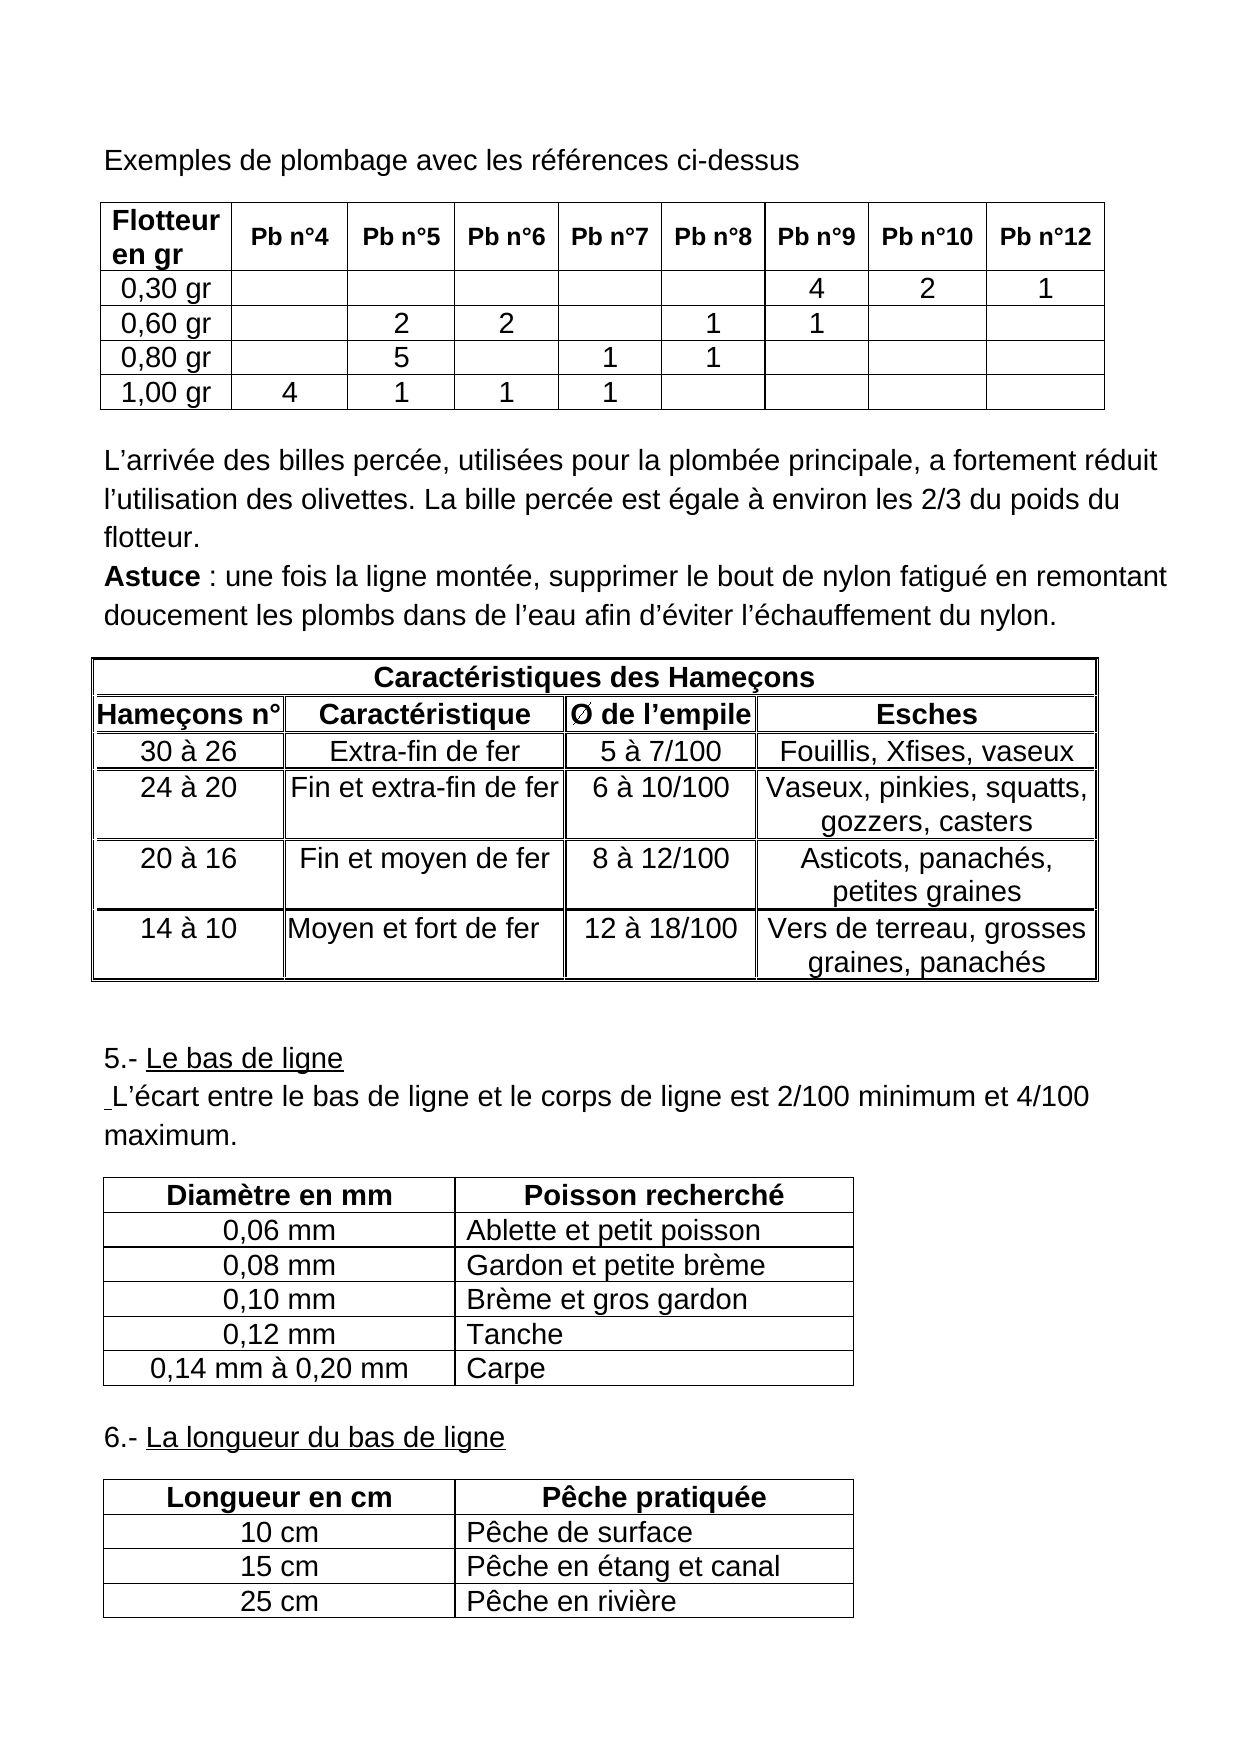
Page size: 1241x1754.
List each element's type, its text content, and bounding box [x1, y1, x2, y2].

table_cell Fin et moyen de fer [286, 841, 563, 908]
table_cell [869, 341, 986, 374]
table_cell 0,30 gr [101, 271, 231, 305]
table_cell [766, 341, 868, 374]
table_cell O de l’empile [567, 697, 755, 731]
table_cell 20 à 16 [93, 838, 284, 908]
table_cell Vaseux, pinkies, squatts, gozzers, casters [758, 767, 1096, 838]
table_cell 1 [987, 271, 1104, 305]
table_cell 0,60 gr [101, 306, 231, 339]
table_cell Carpe [456, 1351, 853, 1385]
table_cell Ablette et petit poisson [456, 1213, 853, 1246]
table_cell 6 à 10/100 [567, 771, 755, 838]
table_header Pb n°7 [559, 203, 661, 270]
table_cell 0,80 gr [101, 341, 231, 374]
table_cell 30 à 26 [93, 731, 284, 767]
table_cell [559, 306, 661, 339]
table_cell [987, 375, 1104, 409]
table_header Pb n°4 [232, 203, 347, 270]
table_header Pb n°12 [987, 203, 1104, 270]
text 6.- La longueur du bas de ligne [103, 1386, 1181, 1453]
table_cell Tanche [456, 1317, 853, 1350]
table_cell 1 [662, 306, 764, 339]
table_cell Pêche de surface [456, 1515, 853, 1548]
table_cell 0,06 mm [104, 1213, 454, 1246]
table_header Pb n°8 [662, 203, 764, 270]
table_cell [559, 271, 661, 305]
table_header Pb n°6 [455, 203, 558, 270]
table_cell 0,12 mm [104, 1317, 454, 1350]
table_header Pb n°5 [348, 203, 454, 270]
table_header Pêche pratiquée [456, 1480, 853, 1513]
table_cell Extra-fin de fer [286, 734, 563, 767]
table_cell Moyen et fort de fer [285, 908, 565, 978]
table_cell Caractéristique [286, 697, 563, 731]
table_cell 1 [455, 375, 558, 409]
table_cell 5 à 7/100 [567, 734, 755, 767]
table_cell [455, 341, 558, 374]
table_cell [662, 271, 764, 305]
text Exemples de plombage avec les références ci-dessus [103, 143, 1181, 176]
table_cell 15 cm [104, 1549, 454, 1583]
table_cell 0,10 mm [104, 1282, 454, 1316]
table_cell 14 à 10 [93, 908, 284, 978]
table_cell 0,14 mm à 0,20 mm [104, 1351, 454, 1385]
table_header Caractéristiques des Hameçons [94, 660, 1095, 694]
table_cell 10 cm [104, 1515, 454, 1548]
table_cell 4 [766, 271, 868, 305]
table_cell 2 [455, 306, 558, 339]
table_cell Pêche en rivière [456, 1584, 853, 1617]
text 5.- Le bas de ligne L’écart entre le bas de ligne et le corps de ligne est 2/100 minimum et 4/100 maximum. [103, 1041, 1181, 1151]
table_cell [766, 375, 868, 409]
table_cell 4 [232, 375, 347, 409]
table_cell 12 à 18/100 [565, 911, 757, 978]
table_cell [869, 306, 986, 339]
table_cell 8 à 12/100 [567, 841, 755, 908]
table_cell Brème et gros gardon [456, 1282, 853, 1316]
table_cell [662, 375, 764, 409]
table_cell [455, 271, 558, 305]
table_cell 2 [869, 271, 986, 305]
table_cell 1 [766, 306, 868, 339]
table_cell 2 [348, 306, 454, 339]
table_cell 0,08 mm [104, 1248, 454, 1281]
table_cell 25 cm [104, 1584, 454, 1617]
table_header Flotteur en gr [101, 203, 231, 270]
table_cell Vers de terreau, grosses graines, panachés [757, 908, 1097, 978]
text L’arrivée des billes percée, utilisées pour la plombée principale, a fortement réduit l’utilisation des olivettes. La bille percée est égale à environ les 2/3 du poids du flotteur. Astuce : une fois la ligne montée, supprimer le bout de nylon fatigué en remontant doucement les plombs dans de l’eau afin d’éviter l’échauffement du nylon. [103, 410, 1181, 631]
table_cell Pêche en étang et canal [456, 1549, 853, 1583]
table_cell [232, 271, 347, 305]
table_header Diamètre en mm [104, 1178, 454, 1212]
table_cell Fouillis, Xfises, vaseux [757, 731, 1097, 767]
table_header Pb n°10 [869, 203, 986, 270]
table_cell Fin et extra-fin de fer [286, 771, 563, 838]
table_cell Esches [757, 694, 1097, 731]
table_cell [232, 306, 347, 339]
table_cell 1 [559, 341, 661, 374]
table_header Pb n°9 [766, 203, 868, 270]
table_cell 1 [662, 341, 764, 374]
table_cell 1 [559, 375, 661, 409]
table_cell [232, 341, 347, 374]
table_header Poisson recherché [456, 1178, 853, 1212]
table_cell [869, 375, 986, 409]
table_cell Hameçons n° [93, 694, 284, 731]
table_cell Gardon et petite brème [456, 1248, 853, 1281]
table_cell [348, 271, 454, 305]
table_cell 5 [348, 341, 454, 374]
table_cell 1,00 gr [101, 375, 231, 409]
table_cell [987, 306, 1104, 339]
table_cell 1 [348, 375, 454, 409]
table_header Longueur en cm [104, 1480, 454, 1513]
table_cell Asticots, panachés, petites graines [757, 838, 1097, 908]
table_cell [987, 341, 1104, 374]
table_cell 24 à 20 [94, 767, 283, 838]
